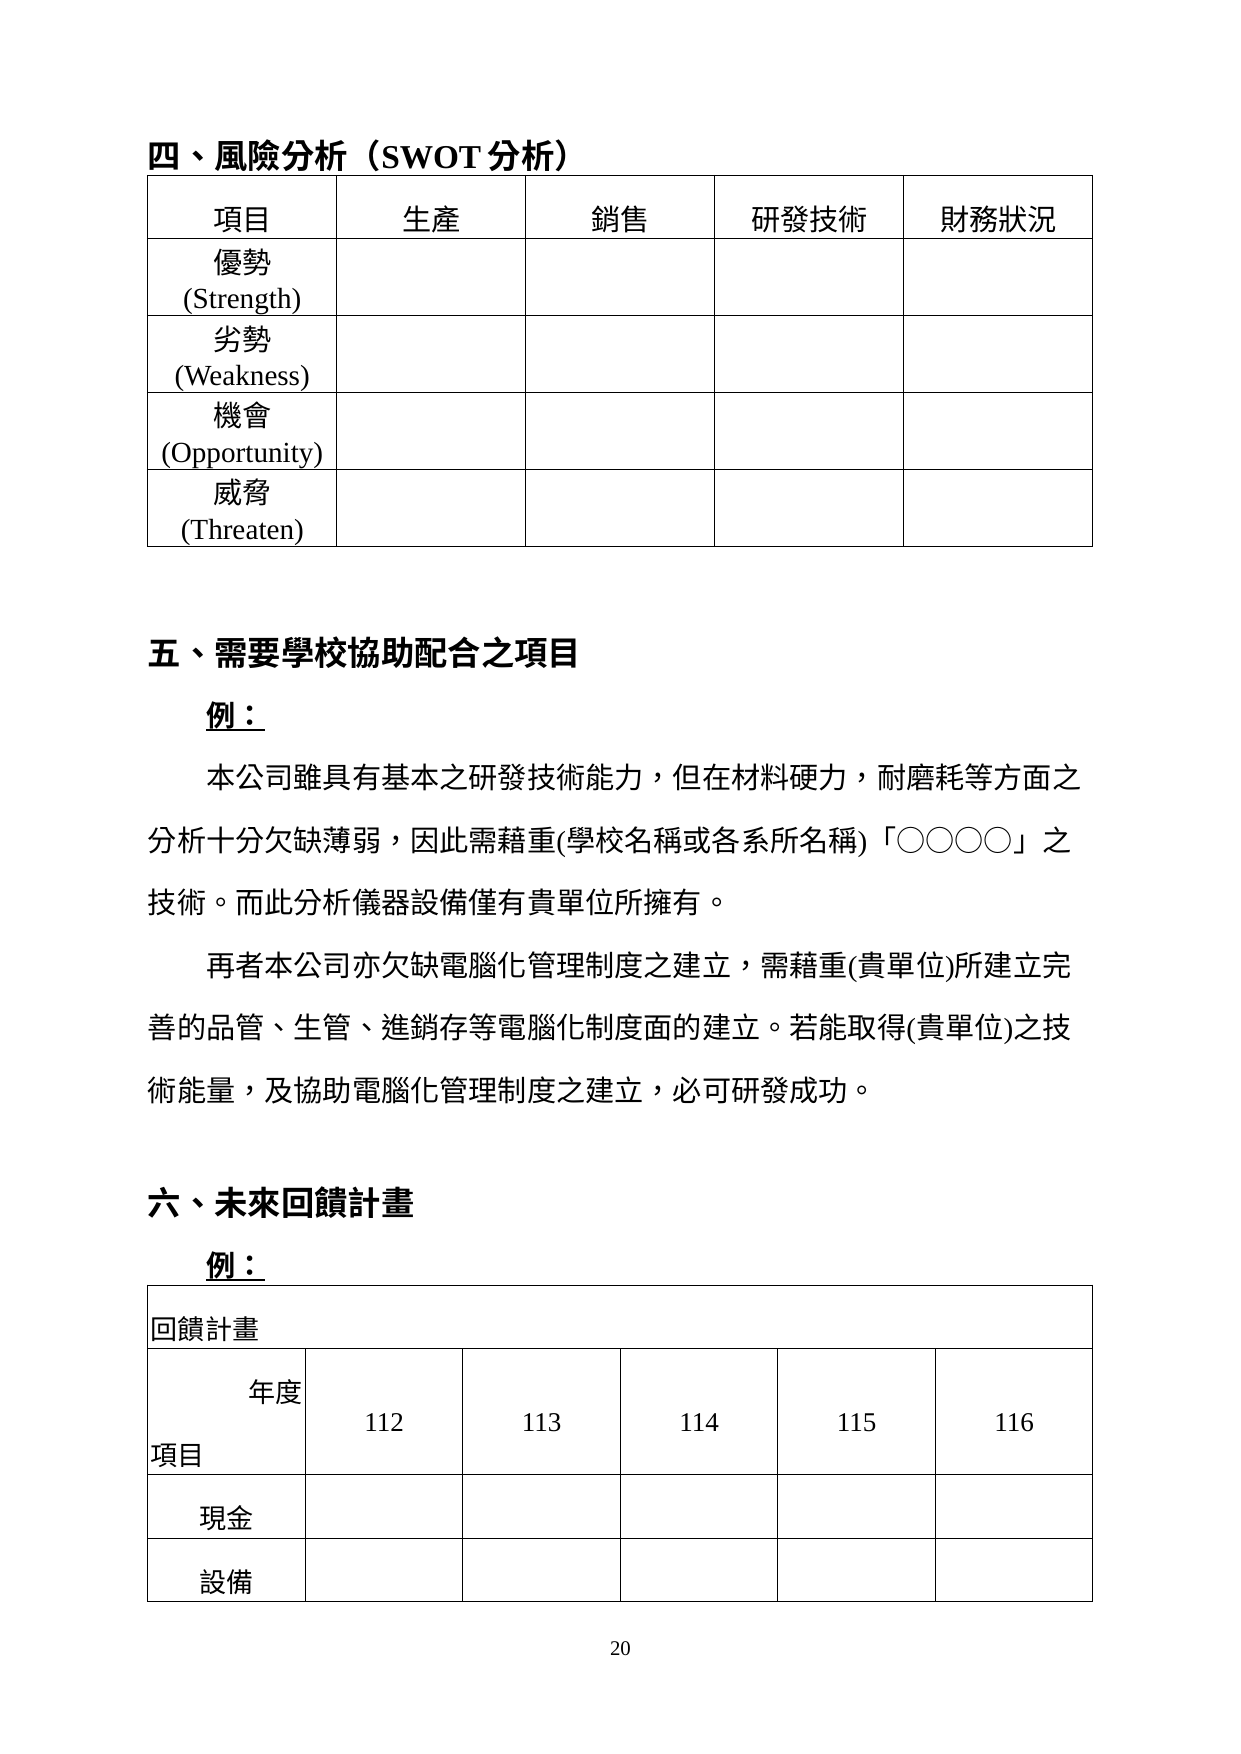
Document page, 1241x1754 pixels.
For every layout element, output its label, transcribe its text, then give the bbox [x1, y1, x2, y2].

table_cell 112 [306, 1349, 462, 1474]
table_cell [904, 393, 1092, 469]
table_cell [936, 1539, 1092, 1601]
table_cell [715, 393, 903, 469]
table_cell 116 [936, 1349, 1092, 1474]
table_cell 現金 [148, 1475, 305, 1538]
text 例： [148, 1222, 1092, 1284]
text 再者本公司亦欠缺電腦化管理制度之建立，需藉重(貴單位)所建立完善的品管、生管、進銷存等電腦化制度面的建立。若能取得(貴單位)之技術能量，及協助電腦化管理制度之建立，必可研發成功。 [148, 922, 1092, 1109]
table_cell [526, 393, 714, 469]
table_cell 115 [778, 1349, 935, 1474]
table_cell 年度 項目 [148, 1349, 305, 1474]
table_cell [904, 239, 1092, 315]
subtitle 四、風險分析（SWOT分析） [148, 112, 1092, 175]
table_header 生產 [337, 176, 525, 238]
table_cell [337, 393, 525, 469]
table_cell [306, 1539, 462, 1601]
subtitle 五、需要學校協助配合之項目 [148, 609, 1092, 672]
table_cell [526, 470, 714, 546]
text 例： [148, 672, 1092, 734]
table_cell 114 [621, 1349, 777, 1474]
table_header 項目 [148, 176, 336, 238]
table_cell [715, 316, 903, 392]
table_cell [715, 470, 903, 546]
table_header 研發技術 [715, 176, 903, 238]
table_cell [526, 316, 714, 392]
table_header 銷售 [526, 176, 714, 238]
table_cell [778, 1539, 935, 1601]
table_cell [463, 1539, 620, 1601]
table_cell [463, 1475, 620, 1538]
table_cell 劣勢 (Weakness) [148, 316, 336, 392]
table_cell [337, 470, 525, 546]
table_cell [526, 239, 714, 315]
table_cell 機會 (Opportunity) [148, 393, 336, 469]
table_cell 優勢 (Strength) [148, 239, 336, 315]
table_cell [621, 1475, 777, 1538]
table_cell [904, 316, 1092, 392]
table_cell [904, 470, 1092, 546]
table_cell [621, 1539, 777, 1601]
table_cell [337, 316, 525, 392]
table_cell 威脅 (Threaten) [148, 470, 336, 546]
table_cell [337, 239, 525, 315]
table_header 回饋計畫 [148, 1286, 1092, 1348]
table_cell [778, 1475, 935, 1538]
table_cell 設備 [148, 1539, 305, 1601]
table_cell [306, 1475, 462, 1538]
text 本公司雖具有基本之研發技術能力，但在材料硬力，耐磨耗等方面之分析十分欠缺薄弱，因此需藉重(學校名稱或各系所名稱)「○○○○」之技術。而此分析儀器設備僅有貴單位所擁有。 [148, 734, 1092, 922]
table_cell [715, 239, 903, 315]
subtitle 六、未來回饋計畫 [148, 1159, 1092, 1222]
table_header 財務狀況 [904, 176, 1092, 238]
table_cell [936, 1475, 1092, 1538]
table_cell 113 [463, 1349, 620, 1474]
